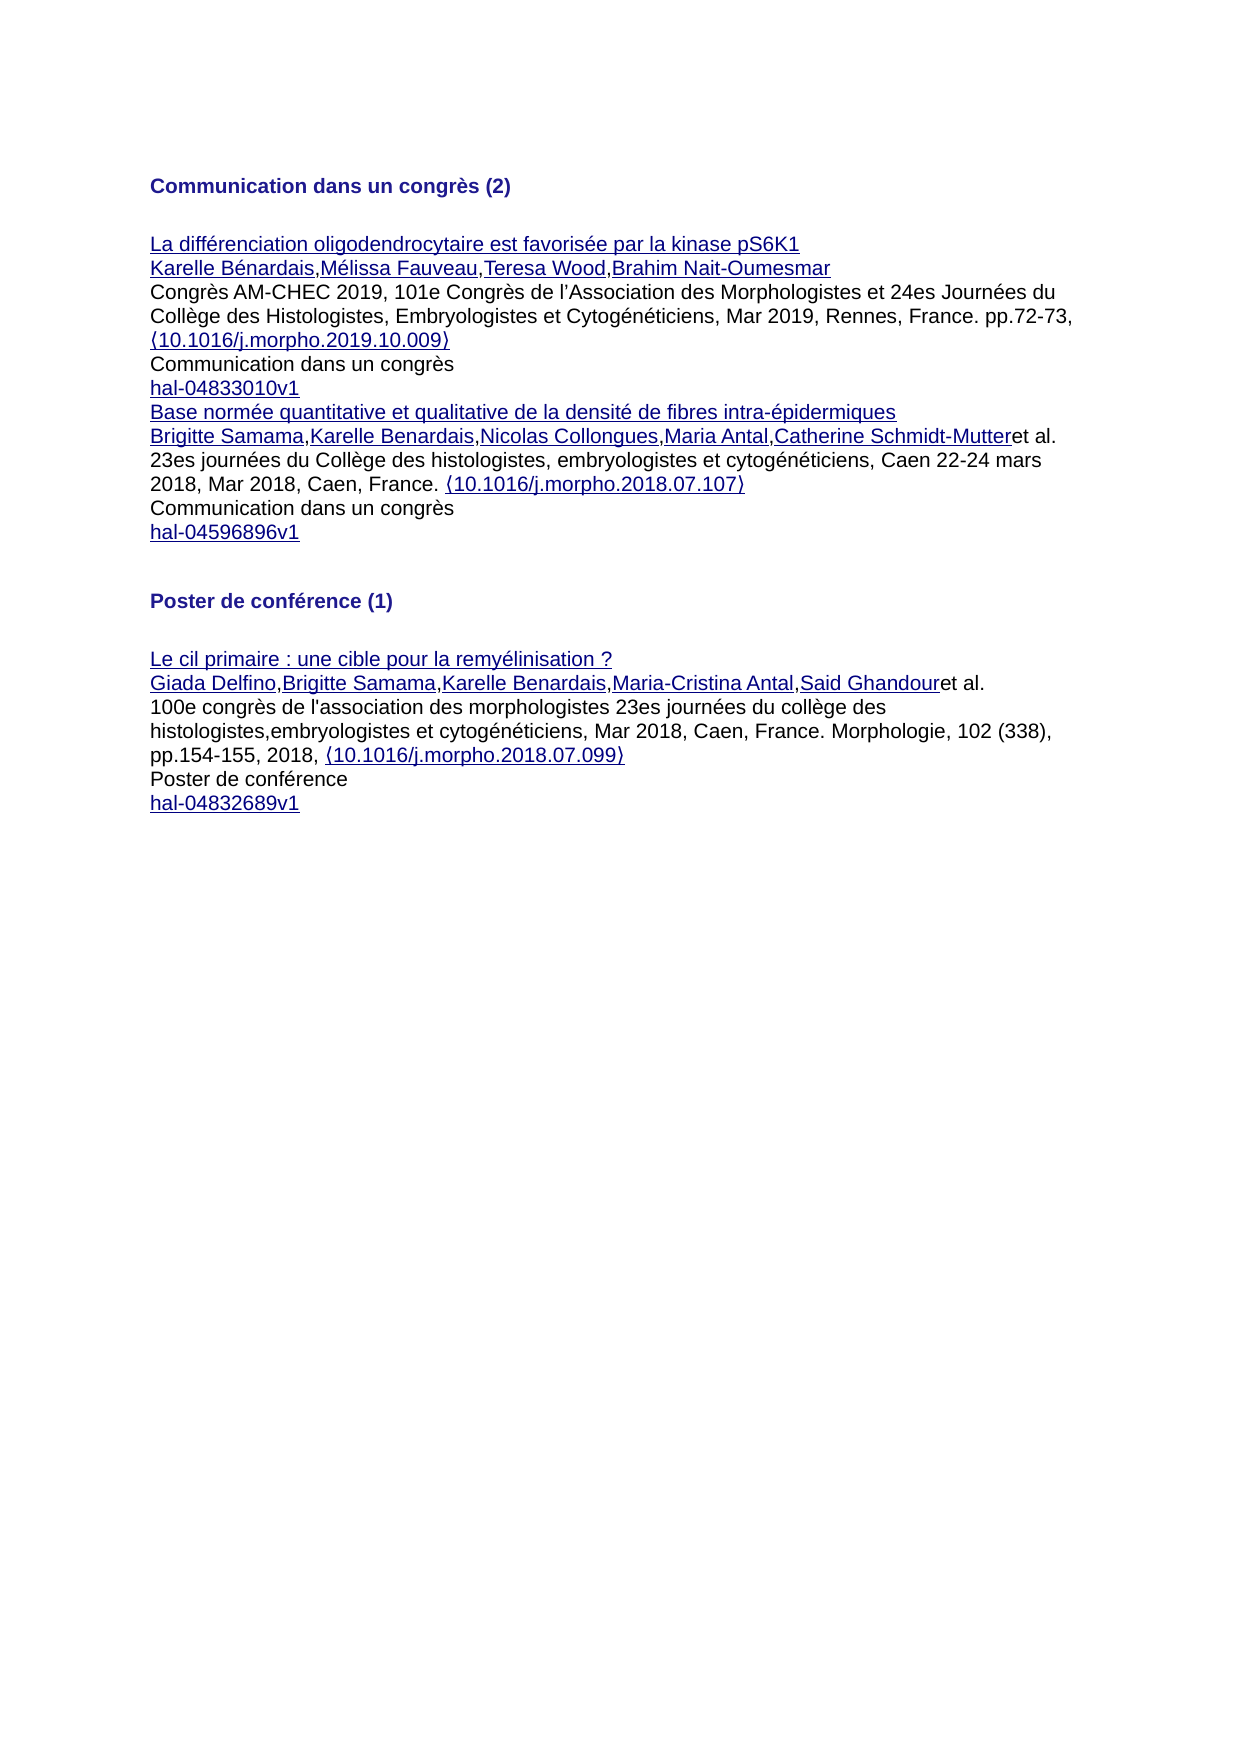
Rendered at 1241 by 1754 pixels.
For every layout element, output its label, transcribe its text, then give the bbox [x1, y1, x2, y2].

table_header Le cil primaire : une cible pour la remyélinisation ? Giada Delfino,Brigitte Samama,Karelle Benardais,Maria-Cristina Antal,Said Ghandouret al. 100e congrès de l'association des morphologistes 23es journées du collège des histologistes,embryologistes et cytogénéticiens, Mar 2018, Caen, France. Morphologie, 102 (338), pp.154-155, 2018, ⟨10.1016/j.morpho.2018.07.099⟩ Poster de conférence hal-04832689v1 [150, 647, 1090, 814]
subtitle Poster de conférence (1) [150, 588, 1090, 612]
subtitle Communication dans un congrès (2) [150, 174, 1090, 198]
table_cell Base normée quantitative et qualitative de la densité de fibres intra-épidermiques Brigitte Samama,Karelle Benardais,Nicolas Collongues,Maria Antal,Catherine Schmidt-Mutteret al. 23es journées du Collège des histologistes, embryologistes et cytogénéticiens, Caen 22-24 mars 2018, Mar 2018, Caen, France. ⟨10.1016/j.morpho.2018.07.107⟩ Communication dans un congrès hal-04596896v1 [150, 400, 1090, 544]
table_header La différenciation oligodendrocytaire est favorisée par la kinase pS6K1 Karelle Bénardais,Mélissa Fauveau,Teresa Wood,Brahim Nait-Oumesmar Congrès AM-CHEC 2019, 101e Congrès de l’Association des Morphologistes et 24es Journées du Collège des Histologistes, Embryologistes et Cytogénéticiens, Mar 2019, Rennes, France. pp.72-73, ⟨10.1016/j.morpho.2019.10.009⟩ Communication dans un congrès hal-04833010v1 [150, 232, 1090, 400]
